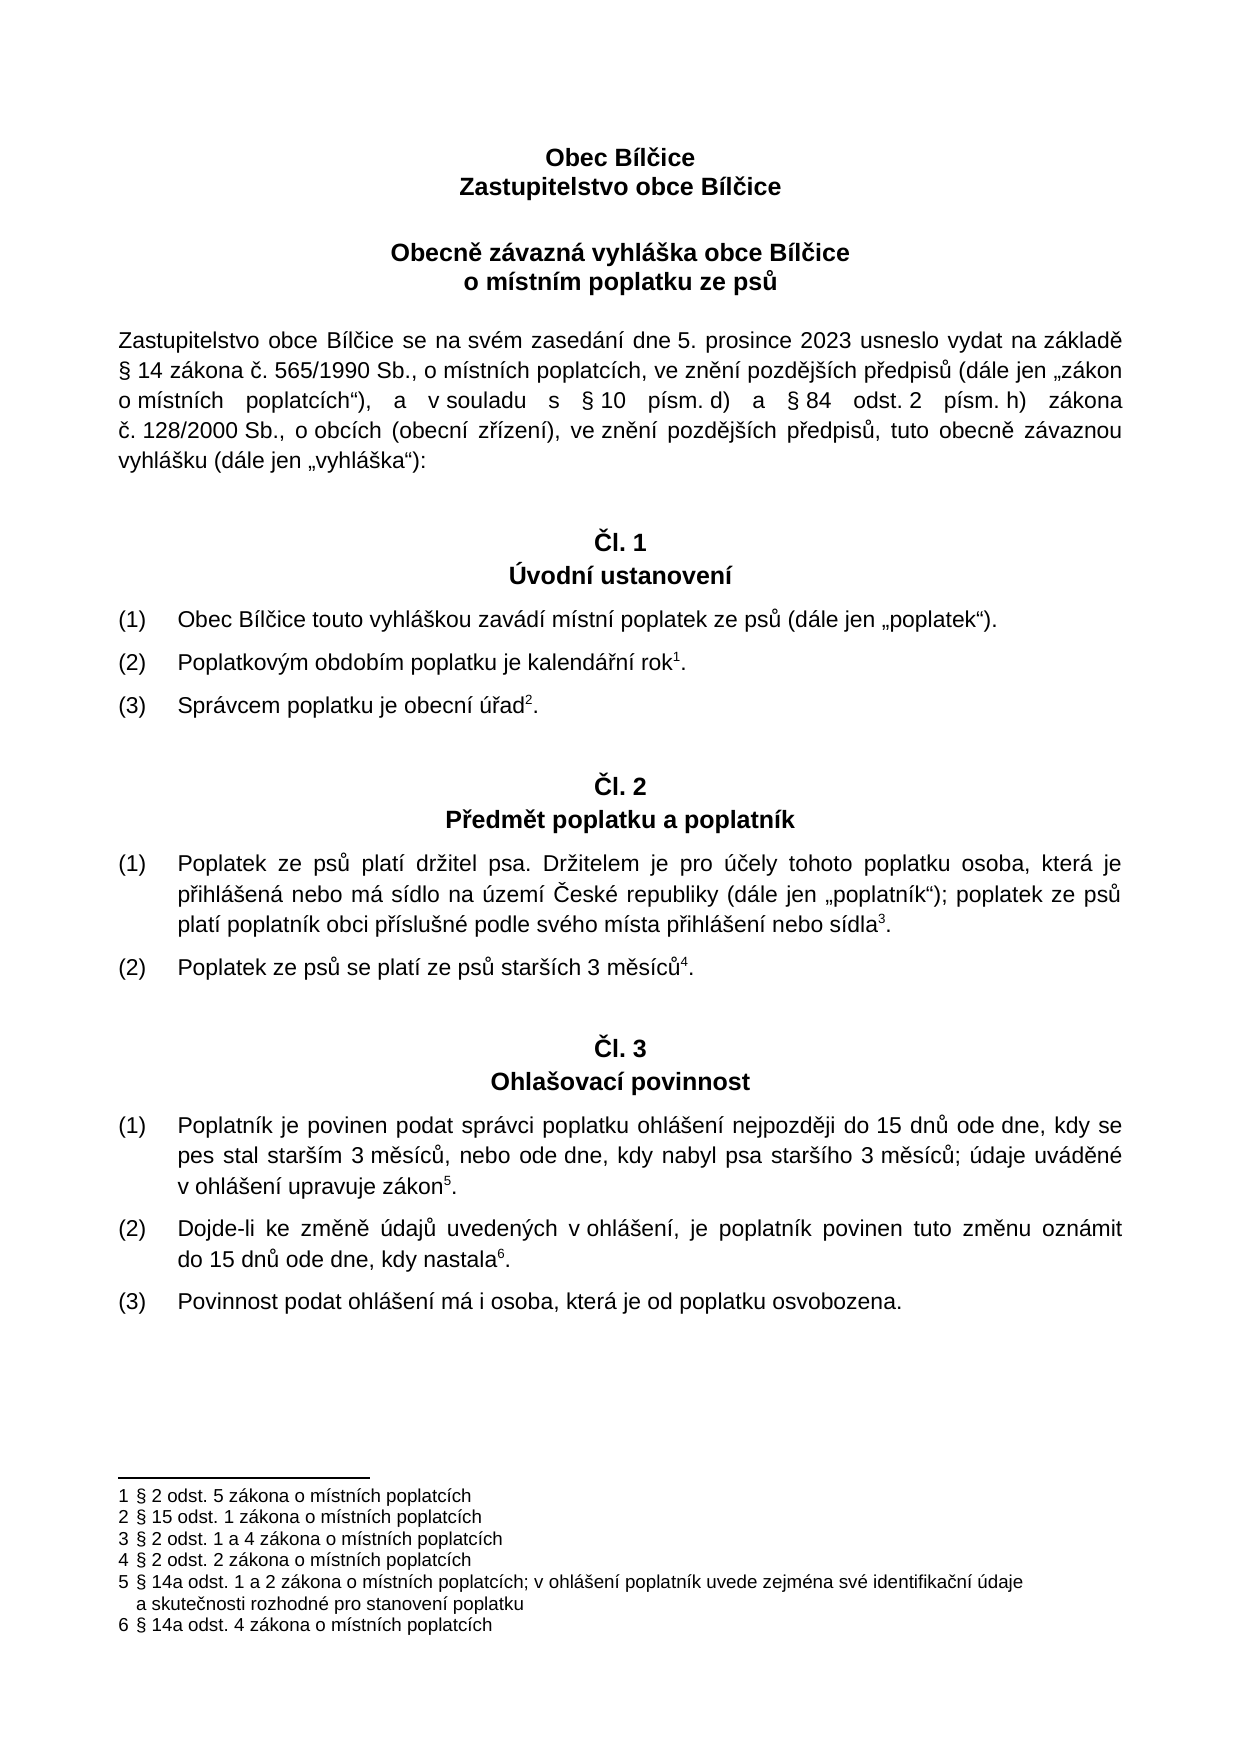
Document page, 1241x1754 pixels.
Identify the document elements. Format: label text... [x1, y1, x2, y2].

list Dojde-li ke změně údajů uvedených v ohlášení, je poplatník povinen tuto změnu oznámit do 15 dnů ode dne, kdy nastala. [118, 1215, 1122, 1272]
list Poplatkovým obdobím poplatku je kalendářní rok. [118, 649, 1122, 675]
list § 2 odst. 5 zákona o místních poplatcích [118, 1484, 1122, 1506]
list § 14a odst. 1 a 2 zákona o místních poplatcích; v ohlášení poplatník uvede zejména své identifikační údaje a skutečnosti rozhodné pro stanovení poplatku [118, 1571, 1122, 1614]
list Správcem poplatku je obecní úřad. [118, 692, 1122, 718]
text Zastupitelstvo obce Bílčice se na svém zasedání dne 5. prosince 2023 usneslo vydat na základě § 14 zákona č. 565/1990 Sb., o místních poplatcích, ve znění pozdějších předpisů (dále jen „zákon o místních poplatcích“), a v souladu s § 10 písm. d) a § 84 odst. 2 písm. h) zákona č. 128/2000 Sb., o obcích (obecní zřízení), ve znění pozdějších předpisů, tuto obecně závaznou vyhlášku (dále jen „vyhláška“): [118, 327, 1122, 474]
list Povinnost podat ohlášení má i osoba, která je od poplatku osvobozena. [118, 1288, 1122, 1315]
subtitle Obecně závazná vyhláška obce Bílčice o místním poplatku ze psů [118, 238, 1122, 295]
list Poplatek ze psů platí držitel psa. Držitelem je pro účely tohoto poplatku osoba, která je přihlášená nebo má sídlo na území České republiky (dále jen „poplatník“); poplatek ze psů platí poplatník obci příslušné podle svého místa přihlášení nebo sídla. [118, 850, 1122, 937]
subtitle Čl. 2 Předmět poplatku a poplatník [118, 772, 1122, 834]
list Poplatník je povinen podat správci poplatku ohlášení nejpozději do 15 dnů ode dne, kdy se pes stal starším 3 měsíců, nebo ode dne, kdy nabyl psa staršího 3 měsíců; údaje uváděné v ohlášení upravuje zákon. [118, 1112, 1122, 1199]
title Obec Bílčice Zastupitelstvo obce Bílčice [118, 143, 1122, 201]
subtitle Čl. 3 Ohlašovací povinnost [118, 1034, 1122, 1096]
list Poplatek ze psů se platí ze psů starších 3 měsíců. [118, 953, 1122, 980]
list § 2 odst. 1 a 4 zákona o místních poplatcích [118, 1528, 1122, 1549]
list § 15 odst. 1 zákona o místních poplatcích [118, 1506, 1122, 1528]
list § 2 odst. 2 zákona o místních poplatcích [118, 1549, 1122, 1571]
list § 14a odst. 4 zákona o místních poplatcích [118, 1614, 1122, 1635]
subtitle Čl. 1 Úvodní ustanovení [118, 528, 1122, 589]
list Obec Bílčice touto vyhláškou zavádí místní poplatek ze psů (dále jen „poplatek“). [118, 606, 1122, 633]
